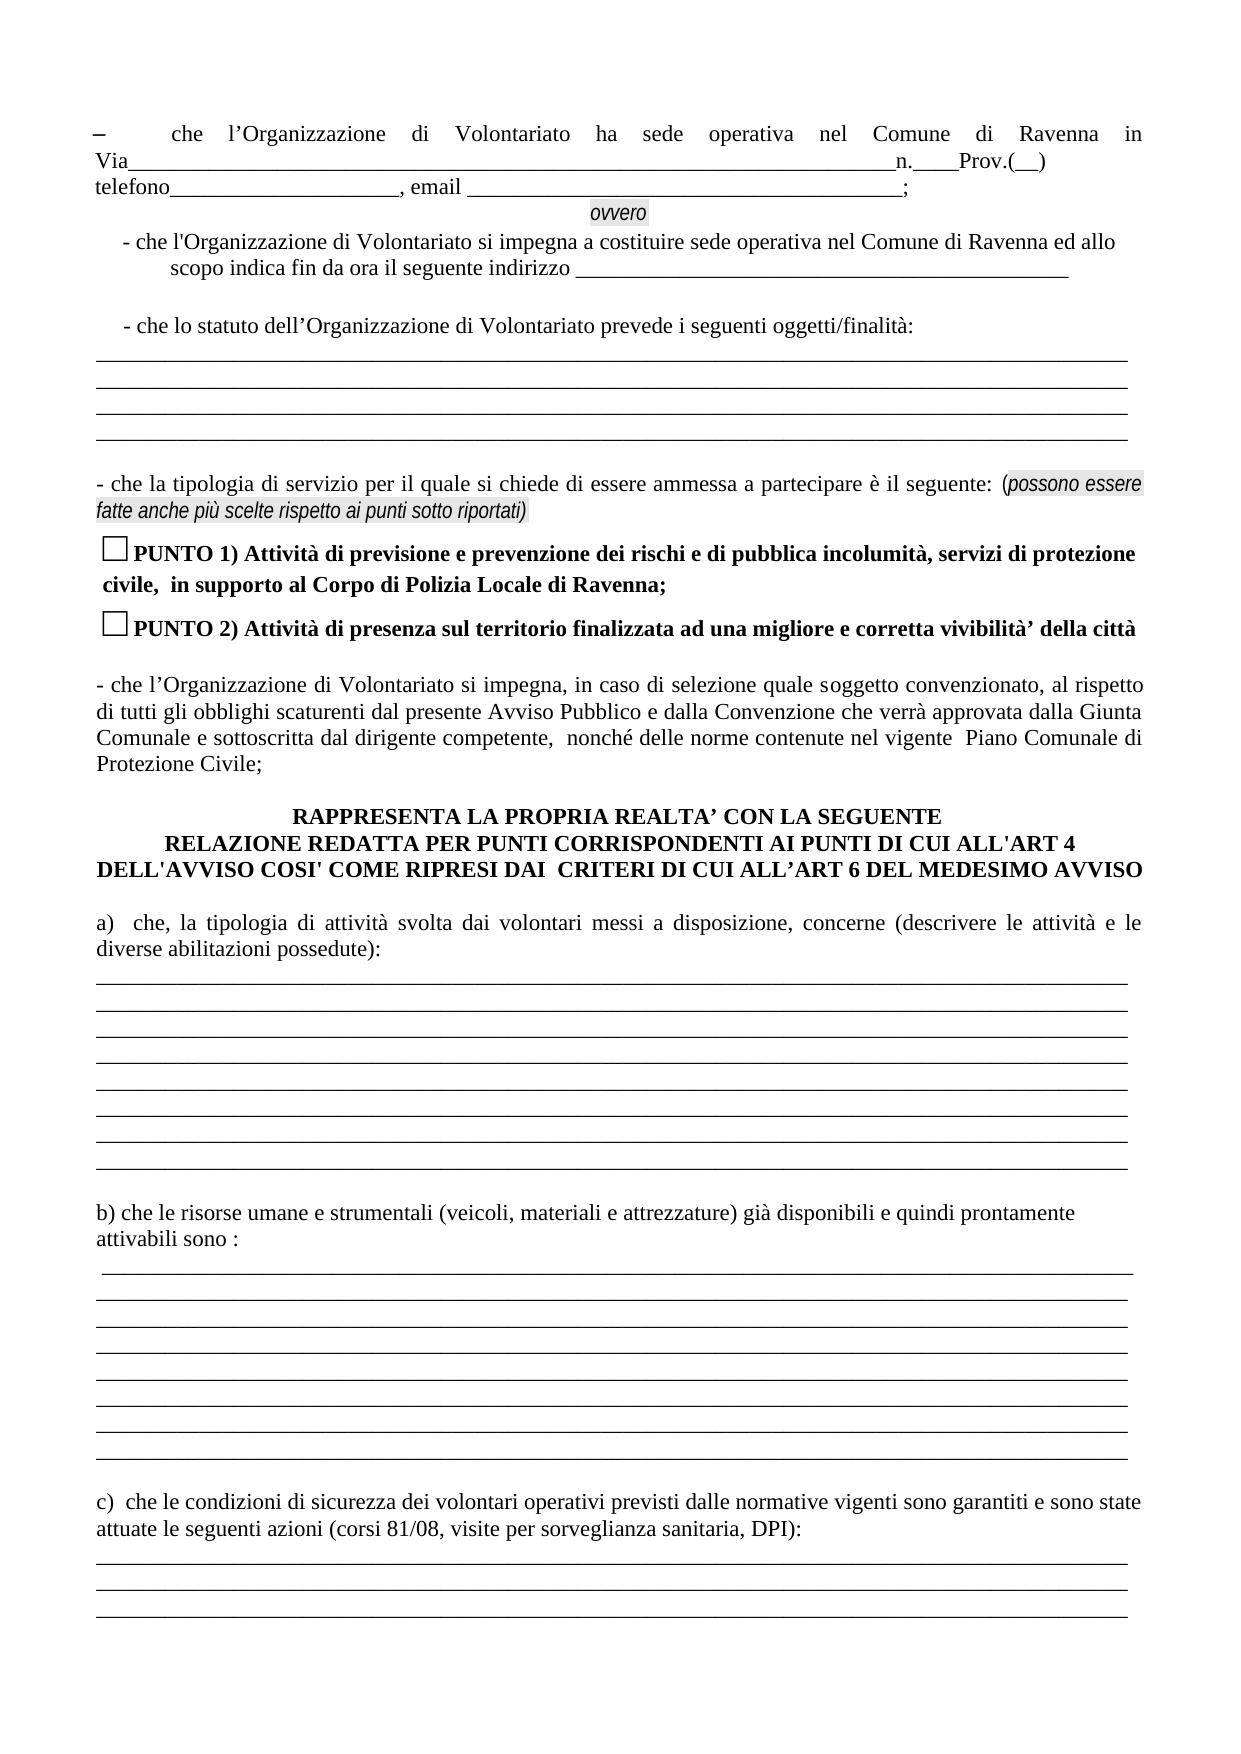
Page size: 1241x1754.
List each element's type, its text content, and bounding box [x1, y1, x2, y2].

text b) che le risorse umane e strumentali (veicoli, materiali e attrezzature) già disponibili e quindi prontamente attivabili sono : [96, 1198, 1144, 1251]
text __________________________________________________________________________________________ [96, 391, 1144, 417]
text RELAZIONE REDATTA PER PUNTI CORRISPONDENTI AI PUNTI DI CUI ALL'ART 4 DELL'AVVISO COSI' COME RIPRESI DAI CRITERI DI CUI ALL’ART 6 DEL MEDESIMO AVVISO [96, 829, 1144, 882]
text __________________________________________________________________________________________ [96, 1436, 1144, 1462]
text __________________________________________________________________________________________ [96, 1330, 1144, 1357]
text a) che, la tipologia di attività svolta dai volontari messi a disposizione, concerne (descrivere le attività e le diverse abilitazioni possedute): [96, 909, 1144, 961]
text __________________________________________________________________________________________ [96, 1119, 1144, 1146]
text □ PUNTO 2) Attività di presenza sul territorio finalizzata ad una migliore e corretta vivibilità’ della città [102, 597, 1144, 645]
text __________________________________________________________________________________________ [96, 1278, 1144, 1304]
text __________________________________________________________________________________________ [96, 365, 1144, 391]
text __________________________________________________________________________________________ [96, 1383, 1144, 1409]
list - che l'Organizzazione di Volontariato si impegna a costituire sede operativa nel Comune di Ravenna ed allo scopo indica fin da ora il seguente indirizzo ___________________________________________ [93, 228, 1144, 281]
text __________________________________________________________________________________________ [96, 1014, 1144, 1040]
text __________________________________________________________________________________________ [96, 1357, 1144, 1383]
list ovvero [93, 199, 1144, 226]
text __________________________________________________________________________________________ [96, 1067, 1144, 1093]
text __________________________________________________________________________________________ [96, 1093, 1144, 1119]
text - che l’Organizzazione di Volontariato si impegna, in caso di selezione quale soggetto convenzionato, al rispetto di tutti gli obblighi scaturenti dal presente Avviso Pubblico e dalla Convenzione che verrà approvata dalla Giunta Comunale e sottoscritta dal dirigente competente, nonché delle norme contenute nel vigente Piano Comunale di Protezione Civile; [96, 671, 1144, 777]
text __________________________________________________________________________________________ [96, 988, 1144, 1014]
text - che lo statuto dell’Organizzazione di Volontariato prevede i seguenti oggetti/finalità: [123, 312, 1144, 338]
text __________________________________________________________________________________________ [96, 1541, 1144, 1567]
text __________________________________________________________________________________________ [96, 1594, 1144, 1620]
text __________________________________________________________________________________________ [96, 1040, 1144, 1067]
text __________________________________________________________________________________________ [96, 961, 1144, 988]
text - che la tipologia di servizio per il quale si chiede di essere ammessa a partecipare è il seguente: (possono essere fatte anche più scelte rispetto ai punti sotto riportati) [96, 470, 1144, 523]
list che l’Organizzazione di Volontariato ha sede operativa nel Comune di Ravenna in Via___________________________________________________________________n.____Prov.(__) telefono____________________, email ______________________________________; [93, 120, 1144, 199]
text __________________________________________________________________________________________ [96, 1251, 1144, 1278]
text □ PUNTO 1) Attività di previsione e prevenzione dei rischi e di pubblica incolumità, servizi di protezione civile, in supporto al Corpo di Polizia Locale di Ravenna; [102, 523, 1144, 597]
text __________________________________________________________________________________________ [96, 1567, 1144, 1594]
text RAPPRESENTA LA PROPRIA REALTA’ CON LA SEGUENTE [96, 803, 1144, 829]
text __________________________________________________________________________________________ [96, 1409, 1144, 1436]
text __________________________________________________________________________________________ [96, 338, 1144, 365]
text __________________________________________________________________________________________ [96, 1146, 1144, 1172]
text __________________________________________________________________________________________ [96, 417, 1144, 444]
text c) che le condizioni di sicurezza dei volontari operativi previsti dalle normative vigenti sono garantiti e sono state attuate le seguenti azioni (corsi 81/08, visite per sorveglianza sanitaria, DPI): [96, 1488, 1144, 1541]
text __________________________________________________________________________________________ [96, 1304, 1144, 1330]
